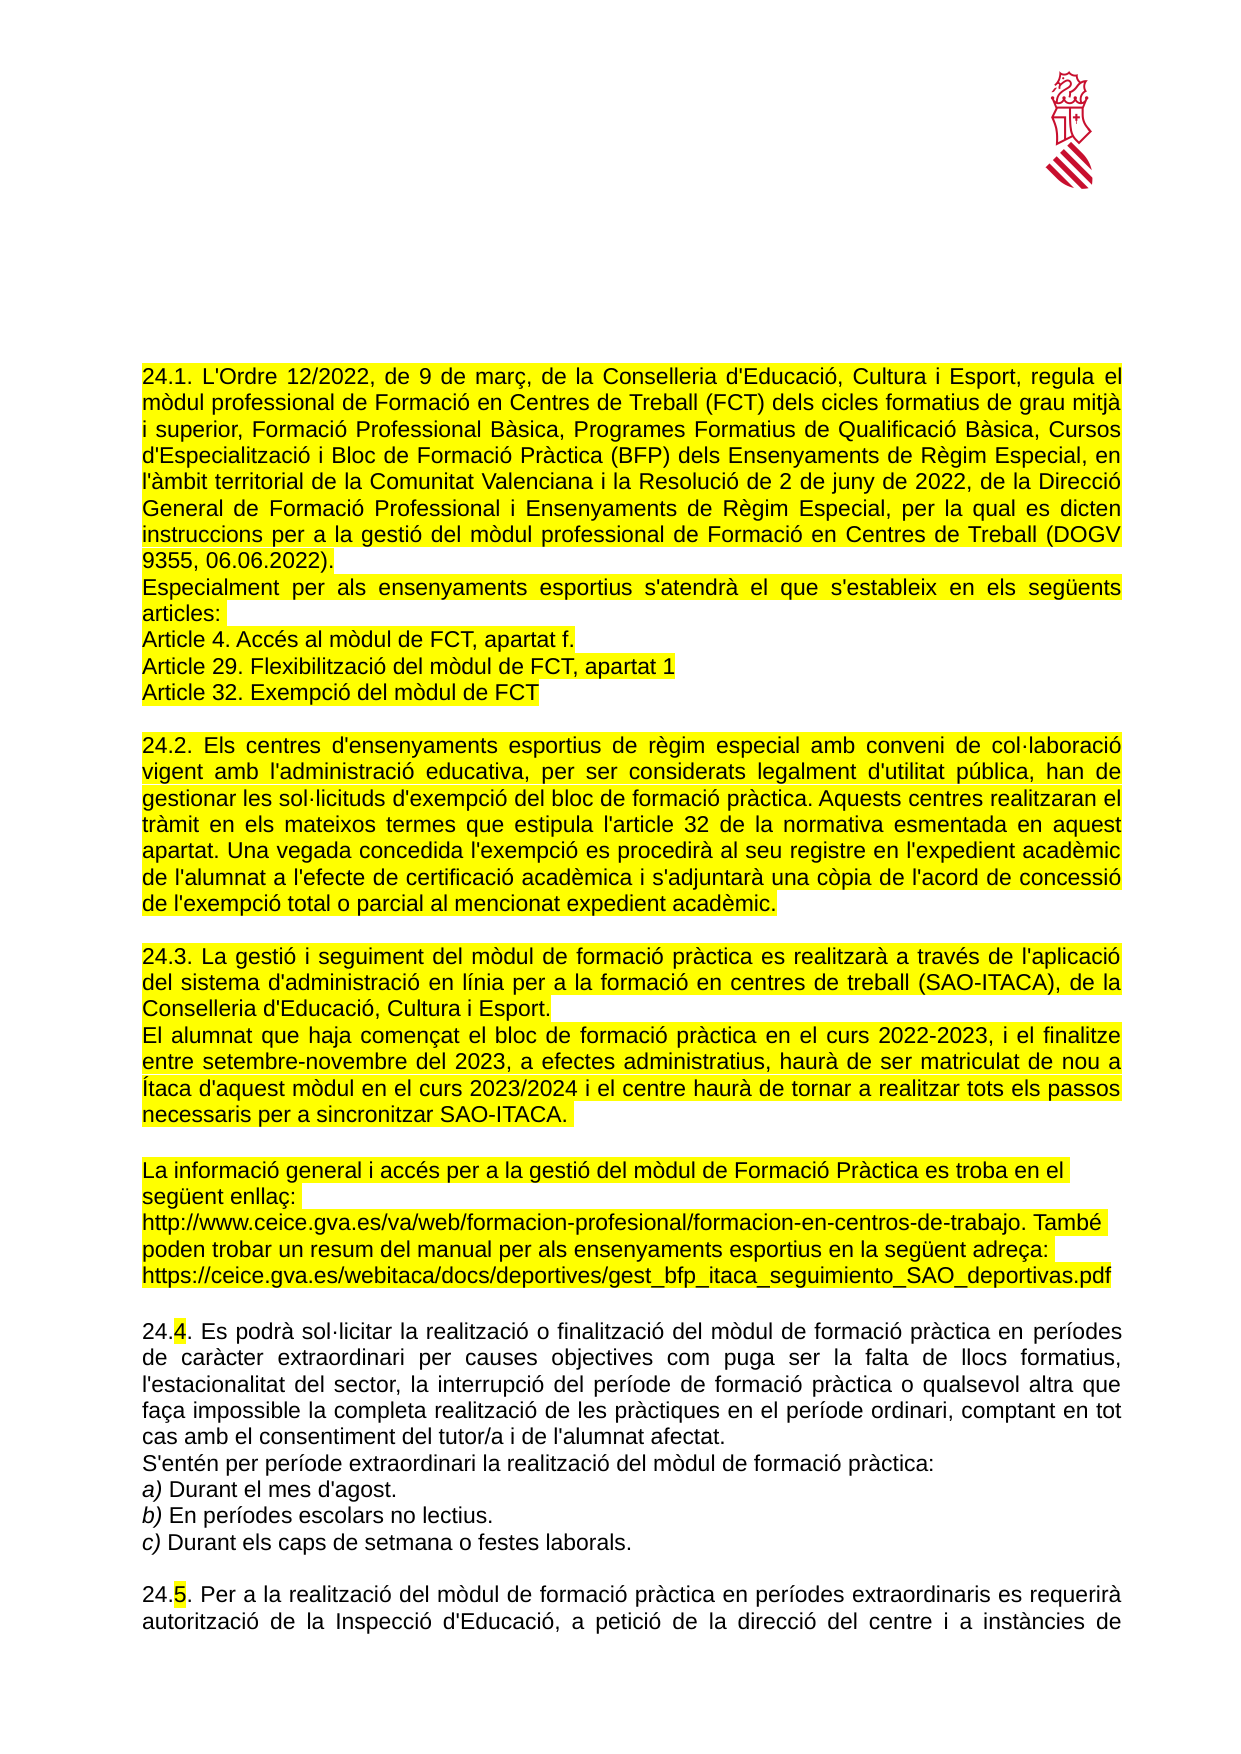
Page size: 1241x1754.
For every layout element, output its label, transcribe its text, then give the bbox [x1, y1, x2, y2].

text Article 29. Flexibilització del mòdul de FCT, apartat 1 [142, 653, 1122, 679]
text 24.1. L'Ordre 12/2022, de 9 de març, de la Conselleria d'Educació, Cultura i Esport, regula el mòdul professional de Formació en Centres de Treball (FCT) dels cicles formatius de grau mitjà i superior, Formació Professional Bàsica, Programes Formatius de Qualificació Bàsica, Cursos d'Especialització i Bloc de Formació Pràctica (BFP) dels Ensenyaments de Règim Especial, en l'àmbit territorial de la Comunitat Valenciana i la Resolució de 2 de juny de 2022, de la Direcció General de Formació Professional i Ensenyaments de Règim Especial, per la qual es dicten instruccions per a la gestió del mòdul professional de Formació en Centres de Treball (DOGV 9355, 06.06.2022). [142, 363, 1122, 574]
text Article 32. Exempció del mòdul de FCT [142, 679, 1122, 706]
picture [1045, 70, 1093, 189]
text c) Durant els caps de setmana o festes laborals. [142, 1529, 1122, 1555]
text a) Durant el mes d'agost. [142, 1476, 1122, 1502]
text b) En períodes escolars no lectius. [142, 1502, 1122, 1529]
text 24.3. La gestió i seguiment del mòdul de formació pràctica es realitzarà a través de l'aplicació del sistema d'administració en línia per a la formació en centres de treball (SAO-ITACA), de la Conselleria d'Educació, Cultura i Esport. [142, 943, 1122, 1022]
text Article 4. Accés al mòdul de FCT, apartat f. [142, 626, 1122, 653]
text Especialment per als ensenyaments esportius s'atendrà el que s'estableix en els següents articles: [142, 574, 1122, 626]
text S'entén per període extraordinari la realització del mòdul de formació pràctica: [142, 1450, 1122, 1476]
text El alumnat que haja començat el bloc de formació pràctica en el curs 2022-2023, i el finalitze entre setembre-novembre del 2023, a efectes administratius, haurà de ser matriculat de nou a Ítaca d'aquest mòdul en el curs 2023/2024 i el centre haurà de tornar a realitzar tots els passos necessaris per a sincronitzar SAO-ITACA. [142, 1022, 1122, 1127]
text 24.2. Els centres d'ensenyaments esportius de règim especial amb conveni de col·laboració vigent amb l'administració educativa, per ser considerats legalment d'utilitat pública, han de gestionar les sol·licituds d'exempció del bloc de formació pràctica. Aquests centres realitzaran el tràmit en els mateixos termes que estipula l'article 32 de la normativa esmentada en aquest apartat. Una vegada concedida l'exempció es procedirà al seu registre en l'expedient acadèmic de l'alumnat a l'efecte de certificació acadèmica i s'adjuntarà una còpia de l'acord de concessió de l'exempció total o parcial al mencionat expedient acadèmic. [142, 732, 1122, 916]
text 24.5. Per a la realització del mòdul de formació pràctica en períodes extraordinaris es requerirà autorització de la Inspecció d'Educació, a petició de la direcció del centre i a instàncies de [142, 1581, 1122, 1634]
text 24.4. Es podrà sol·licitar la realització o finalització del mòdul de formació pràctica en períodes de caràcter extraordinari per causes objectives com puga ser la falta de llocs formatius, l'estacionalitat del sector, la interrupció del període de formació pràctica o qualsevol altra que faça impossible la completa realització de les pràctiques en el període ordinari, comptant en tot cas amb el consentiment del tutor/a i de l'alumnat afectat. [142, 1318, 1122, 1450]
text La informació general i accés per a la gestió del mòdul de Formació Pràctica es troba en el següent enllaç: http://www.ceice.gva.es/va/web/formacion-profesional/formacion-en-centros-de-trabajo. També poden trobar un resum del manual per als ensenyaments esportius en la següent adreça: https://ceice.gva.es/webitaca/docs/deportives/gest_bfp_itaca_seguimiento_SAO_deportivas.pdf [142, 1157, 1122, 1288]
